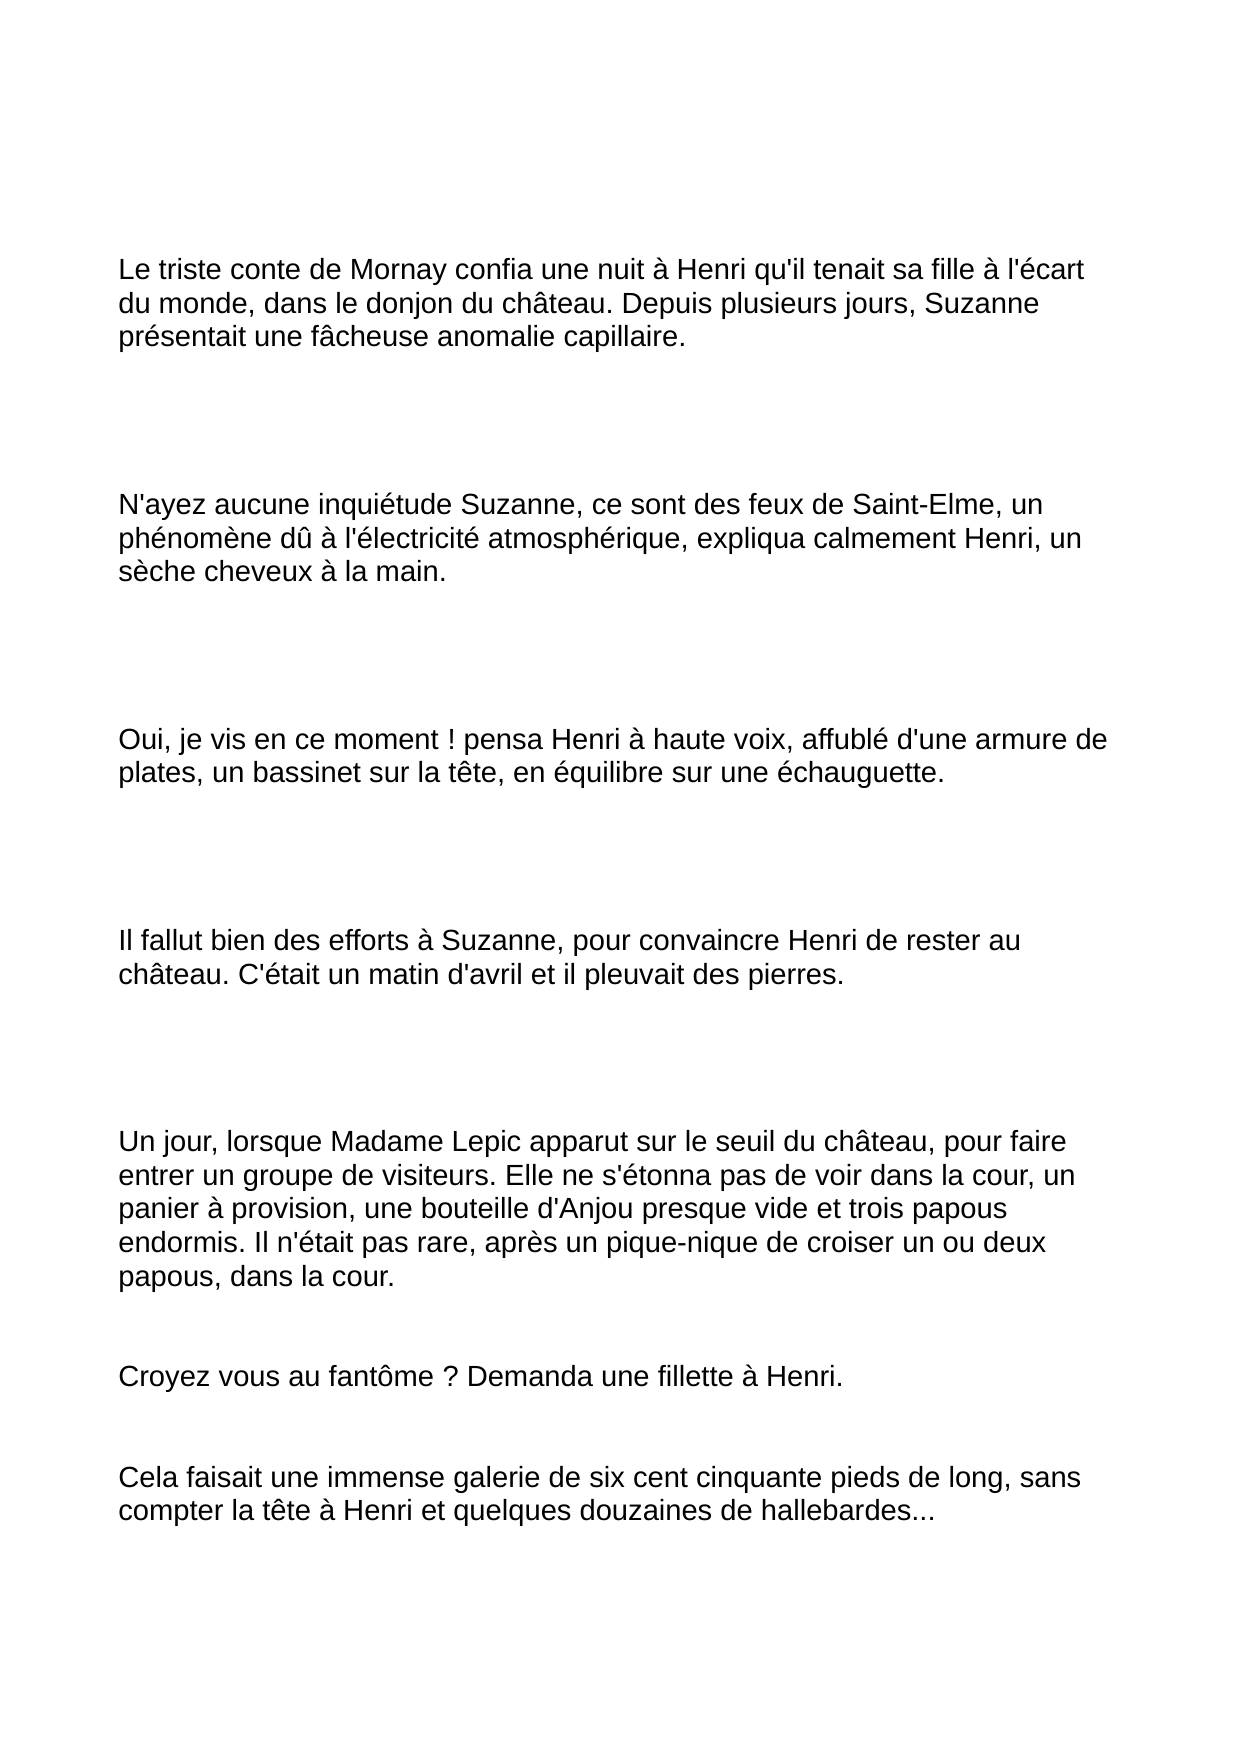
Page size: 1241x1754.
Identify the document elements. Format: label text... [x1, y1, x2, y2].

text Le triste conte de Mornay confia une nuit à Henri qu'il tenait sa fille à l'écart du monde, dans le donjon du château. Depuis plusieurs jours, Suzanne présentait une fâcheuse anomalie capillaire. [118, 252, 1122, 353]
text Un jour, lorsque Madame Lepic apparut sur le seuil du château, pour faire entrer un groupe de visiteurs. Elle ne s'étonna pas de voir dans la cour, un panier à provision, une bouteille d'Anjou presque vide et trois papous endormis. Il n'était pas rare, après un pique-nique de croiser un ou deux papous, dans la cour. [118, 1124, 1122, 1292]
text Oui, je vis en ce moment ! pensa Henri à haute voix, affublé d'une armure de plates, un bassinet sur la tête, en équilibre sur une échauguette. [118, 722, 1122, 789]
text N'ayez aucune inquiétude Suzanne, ce sont des feux de Saint-Elme, un phénomène dû à l'électricité atmosphérique, expliqua calmement Henri, un sèche cheveux à la main. [118, 487, 1122, 588]
text Il fallut bien des efforts à Suzanne, pour convaincre Henri de rester au château. C'était un matin d'avril et il pleuvait des pierres. [118, 923, 1122, 990]
text Croyez vous au fantôme ? Demanda une fillette à Henri. [118, 1359, 1122, 1393]
text Cela faisait une immense galerie de six cent cinquante pieds de long, sans compter la tête à Henri et quelques douzaines de hallebardes... [118, 1460, 1122, 1527]
